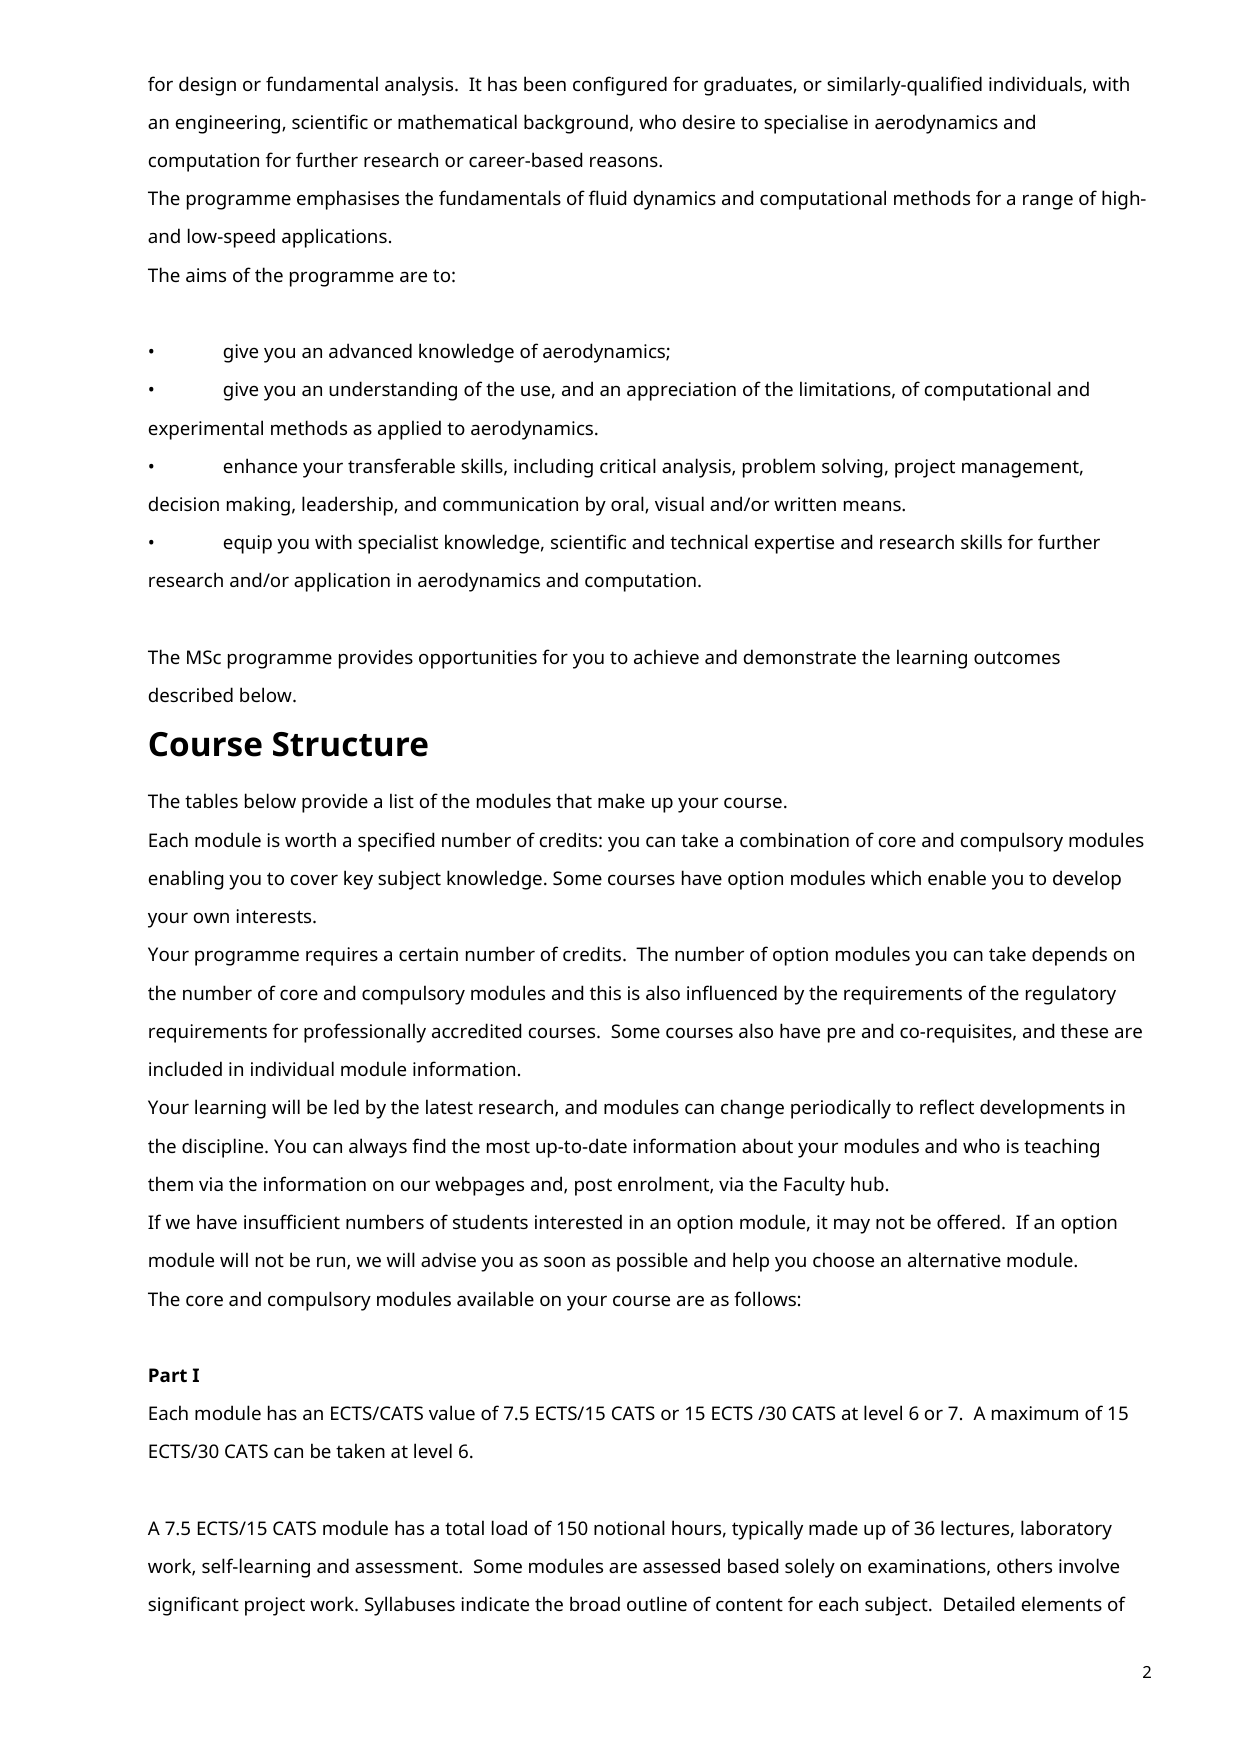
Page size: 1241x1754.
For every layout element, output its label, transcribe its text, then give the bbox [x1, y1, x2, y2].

text If we have insufficient numbers of students interested in an option module, it may not be offered. If an option module will not be run, we will advise you as soon as possible and help you choose an alternative module. [148, 1209, 1152, 1273]
text Your programme requires a certain number of credits. The number of option modules you can take depends on the number of core and compulsory modules and this is also influenced by the requirements of the regulatory requirements for professionally accredited courses. Some courses also have pre and co-requisites, and these are included in individual module information. [148, 942, 1152, 1082]
text Each module is worth a specified number of credits: you can take a combination of core and compulsory modules enabling you to cover key subject knowledge. Some courses have option modules which enable you to develop your own interests. [148, 827, 1152, 929]
text Your learning will be led by the latest research, and modules can change periodically to reflect developments in the discipline. You can always find the most up-to-date information about your modules and who is teaching them via the information on our webpages and, post enrolment, via the Faculty hub. [148, 1095, 1152, 1197]
text for design or fundamental analysis. It has been configured for graduates, or similarly-qualified individuals, with an engineering, scientific or mathematical background, who desire to specialise in aerodynamics and computation for further research or career-based reasons. The programme emphasises the fundamentals of fluid dynamics and computational methods for a range of high- and low-speed applications. The aims of the programme are to: • give you an advanced knowledge of aerodynamics; • give you an understanding of the use, and an appreciation of the limitations, of computational and experimental methods as applied to aerodynamics. • enhance your transferable skills, including critical analysis, problem solving, project management, decision making, leadership, and communication by oral, visual and/or written means. • equip you with specialist knowledge, scientific and technical expertise and research skills for further research and/or application in aerodynamics and computation. The MSc programme provides opportunities for you to achieve and demonstrate the learning outcomes described below. [148, 71, 1152, 708]
subtitle Course Structure [148, 721, 1152, 766]
text The core and compulsory modules available on your course are as follows: [148, 1286, 1152, 1311]
text The tables below provide a list of the modules that make up your course. [148, 789, 1152, 814]
table_header Part I Each module has an ECTS/CATS value of 7.5 ECTS/15 CATS or 15 ECTS /30 CATS at level 6 or 7. A maximum of 15 ECTS/30 CATS can be taken at level 6. A 7.5 ECTS/15 CATS module has a total load of 150 notional hours, typically made up of 36 lectures, laboratory work, self-learning and assessment. Some modules are assessed based solely on examinations, others involve significant project work. Syllabuses indicate the broad outline of content for each subject. Detailed elements of [136, 1324, 1152, 1617]
